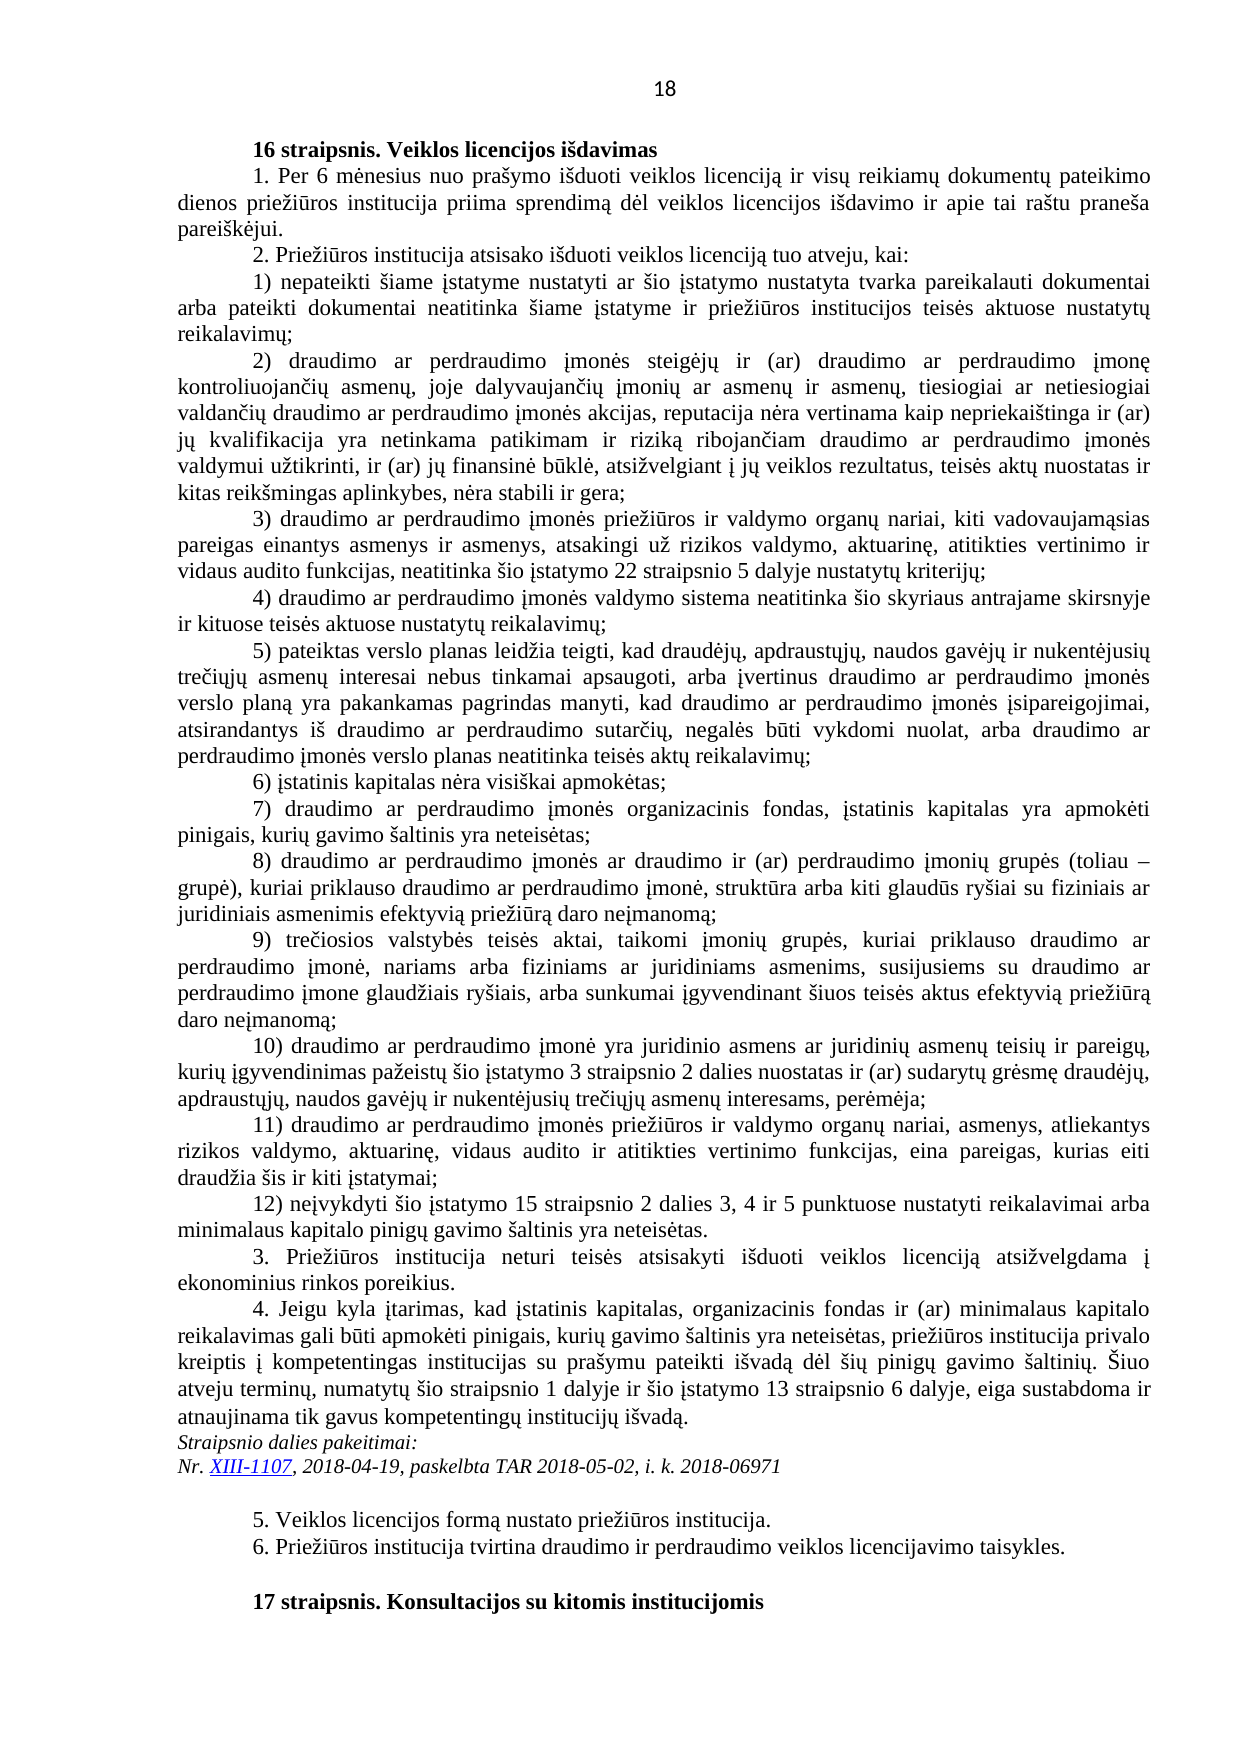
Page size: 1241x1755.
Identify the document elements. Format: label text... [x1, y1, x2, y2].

text 17 straipsnis. Konsultacijos su kitomis institucijomis [177, 1588, 1152, 1614]
text 1) nepateikti šiame įstatyme nustatyti ar šio įstatymo nustatyta tvarka pareikalauti dokumentai arba pateikti dokumentai neatitinka šiame įstatyme ir priežiūros institucijos teisės aktuose nustatytų reikalavimų; [177, 268, 1152, 347]
subtitle 16 straipsnis. Veiklos licencijos išdavimas [177, 136, 1152, 162]
text 11) draudimo ar perdraudimo įmonės priežiūros ir valdymo organų nariai, asmenys, atliekantys rizikos valdymo, aktuarinę, vidaus audito ir atitikties vertinimo funkcijas, eina pareigas, kurias eiti draudžia šis ir kiti įstatymai; [177, 1111, 1152, 1190]
text 1. Per 6 mėnesius nuo prašymo išduoti veiklos licenciją ir visų reikiamų dokumentų pateikimo dienos priežiūros institucija priima sprendimą dėl veiklos licencijos išdavimo ir apie tai raštu praneša pareiškėjui. [177, 162, 1152, 241]
text 12) neįvykdyti šio įstatymo 15 straipsnio 2 dalies 3, 4 ir 5 punktuose nustatyti reikalavimai arba minimalaus kapitalo pinigų gavimo šaltinis yra neteisėtas. [177, 1190, 1152, 1243]
text Straipsnio dalies pakeitimai: [177, 1430, 1152, 1454]
text 8) draudimo ar perdraudimo įmonės ar draudimo ir (ar) perdraudimo įmonių grupės (toliau – grupė), kuriai priklauso draudimo ar perdraudimo įmonė, struktūra arba kiti glaudūs ryšiai su fiziniais ar juridiniais asmenimis efektyvią priežiūrą daro neįmanomą; [177, 847, 1152, 927]
text 9) trečiosios valstybės teisės aktai, taikomi įmonių grupės, kuriai priklauso draudimo ar perdraudimo įmonė, nariams arba fiziniams ar juridiniams asmenims, susijusiems su draudimo ar perdraudimo įmone glaudžiais ryšiais, arba sunkumai įgyvendinant šiuos teisės aktus efektyvią priežiūrą daro neįmanomą; [177, 927, 1152, 1032]
text Nr. XIII-1107, 2018-04-19, paskelbta TAR 2018-05-02, i. k. 2018-06971 [177, 1454, 1152, 1478]
text 7) draudimo ar perdraudimo įmonės organizacinis fondas, įstatinis kapitalas yra apmokėti pinigais, kurių gavimo šaltinis yra neteisėtas; [177, 795, 1152, 847]
text 3. Priežiūros institucija neturi teisės atsisakyti išduoti veiklos licenciją atsižvelgdama į ekonominius rinkos poreikius. [177, 1243, 1152, 1296]
text 2. Priežiūros institucija atsisako išduoti veiklos licenciją tuo atveju, kai: [177, 241, 1152, 268]
text 5) pateiktas verslo planas leidžia teigti, kad draudėjų, apdraustųjų, naudos gavėjų ir nukentėjusių trečiųjų asmenų interesai nebus tinkamai apsaugoti, arba įvertinus draudimo ar perdraudimo įmonės verslo planą yra pakankamas pagrindas manyti, kad draudimo ar perdraudimo įmonės įsipareigojimai, atsirandantys iš draudimo ar perdraudimo sutarčių, negalės būti vykdomi nuolat, arba draudimo ar perdraudimo įmonės verslo planas neatitinka teisės aktų reikalavimų; [177, 637, 1152, 768]
text 3) draudimo ar perdraudimo įmonės priežiūros ir valdymo organų nariai, kiti vadovaujamąsias pareigas einantys asmenys ir asmenys, atsakingi už rizikos valdymo, aktuarinę, atitikties vertinimo ir vidaus audito funkcijas, neatitinka šio įstatymo 22 straipsnio 5 dalyje nustatytų kriterijų; [177, 505, 1152, 584]
text 10) draudimo ar perdraudimo įmonė yra juridinio asmens ar juridinių asmenų teisių ir pareigų, kurių įgyvendinimas pažeistų šio įstatymo 3 straipsnio 2 dalies nuostatas ir (ar) sudarytų grėsmę draudėjų, apdraustųjų, naudos gavėjų ir nukentėjusių trečiųjų asmenų interesams, perėmėja; [177, 1032, 1152, 1111]
text 4) draudimo ar perdraudimo įmonės valdymo sistema neatitinka šio skyriaus antrajame skirsnyje ir kituose teisės aktuose nustatytų reikalavimų; [177, 584, 1152, 637]
text 5. Veiklos licencijos formą nustato priežiūros institucija. [177, 1507, 1152, 1533]
text 6. Priežiūros institucija tvirtina draudimo ir perdraudimo veiklos licencijavimo taisykles. [177, 1533, 1152, 1559]
text 2) draudimo ar perdraudimo įmonės steigėjų ir (ar) draudimo ar perdraudimo įmonę kontroliuojančių asmenų, joje dalyvaujančių įmonių ar asmenų ir asmenų, tiesiogiai ar netiesiogiai valdančių draudimo ar perdraudimo įmonės akcijas, reputacija nėra vertinama kaip nepriekaištinga ir (ar) jų kvalifikacija yra netinkama patikimam ir riziką ribojančiam draudimo ar perdraudimo įmonės valdymui užtikrinti, ir (ar) jų finansinė būklė, atsižvelgiant į jų veiklos rezultatus, teisės aktų nuostatas ir kitas reikšmingas aplinkybes, nėra stabili ir gera; [177, 347, 1152, 505]
text 4. Jeigu kyla įtarimas, kad įstatinis kapitalas, organizacinis fondas ir (ar) minimalaus kapitalo reikalavimas gali būti apmokėti pinigais, kurių gavimo šaltinis yra neteisėtas, priežiūros institucija privalo kreiptis į kompetentingas institucijas su prašymu pateikti išvadą dėl šių pinigų gavimo šaltinių. Šiuo atveju terminų, numatytų šio straipsnio 1 dalyje ir šio įstatymo 13 straipsnio 6 dalyje, eiga sustabdoma ir atnaujinama tik gavus kompetentingų institucijų išvadą. [177, 1296, 1152, 1430]
text 6) įstatinis kapitalas nėra visiškai apmokėtas; [177, 768, 1152, 795]
